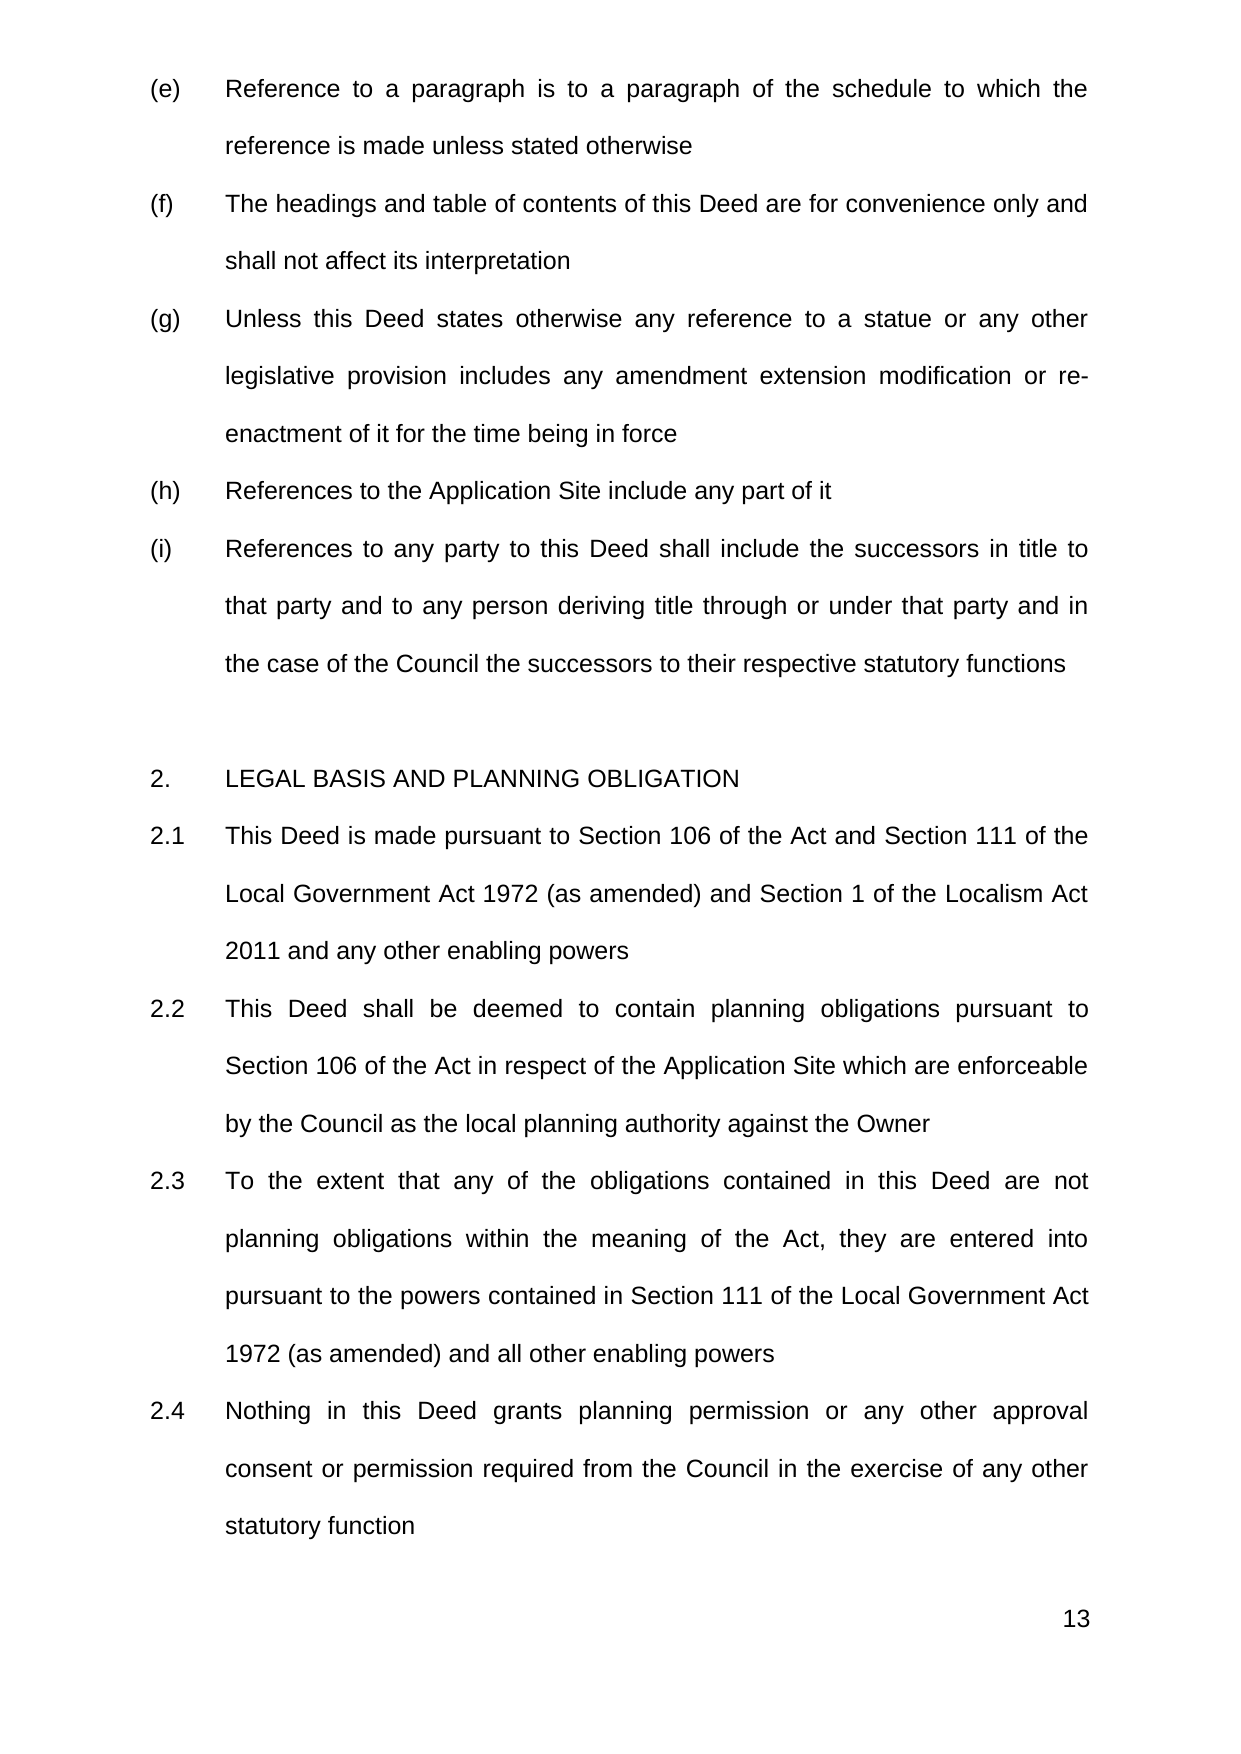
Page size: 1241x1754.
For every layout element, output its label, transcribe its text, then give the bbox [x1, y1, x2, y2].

text 2.2 This Deed shall be deemed to contain planning obligations pursuant to Section 106 of the Act in respect of the Application Site which are enforceable by the Council as the local planning authority against the Owner [150, 994, 1090, 1137]
text 2. LEGAL BASIS AND PLANNING OBLIGATION [150, 764, 1090, 792]
text 2.1 This Deed is made pursuant to Section 106 of the Act and Section 111 of the Local Government Act 1972 (as amended) and Section 1 of the Localism Act 2011 and any other enabling powers [150, 821, 1090, 965]
text (f) The headings and table of contents of this Deed are for convenience only and shall not affect its interpretation [150, 189, 1090, 275]
text (i) References to any party to this Deed shall include the successors in title to that party and to any person deriving title through or under that party and in the case of the Council the successors to their respective statutory functions [150, 534, 1090, 677]
text (g) Unless this Deed states otherwise any reference to a statue or any other legislative provision includes any amendment extension modification or re-enactment of it for the time being in force [150, 304, 1090, 447]
text (h) References to the Application Site include any part of it [150, 476, 1090, 505]
text 2.4 Nothing in this Deed grants planning permission or any other approval consent or permission required from the Council in the exercise of any other statutory function [150, 1396, 1090, 1540]
text 2.3 To the extent that any of the obligations contained in this Deed are not planning obligations within the meaning of the Act, they are entered into pursuant to the powers contained in Section 111 of the Local Government Act 1972 (as amended) and all other enabling powers [150, 1166, 1090, 1367]
text (e) Reference to a paragraph is to a paragraph of the schedule to which the reference is made unless stated otherwise [150, 74, 1090, 160]
